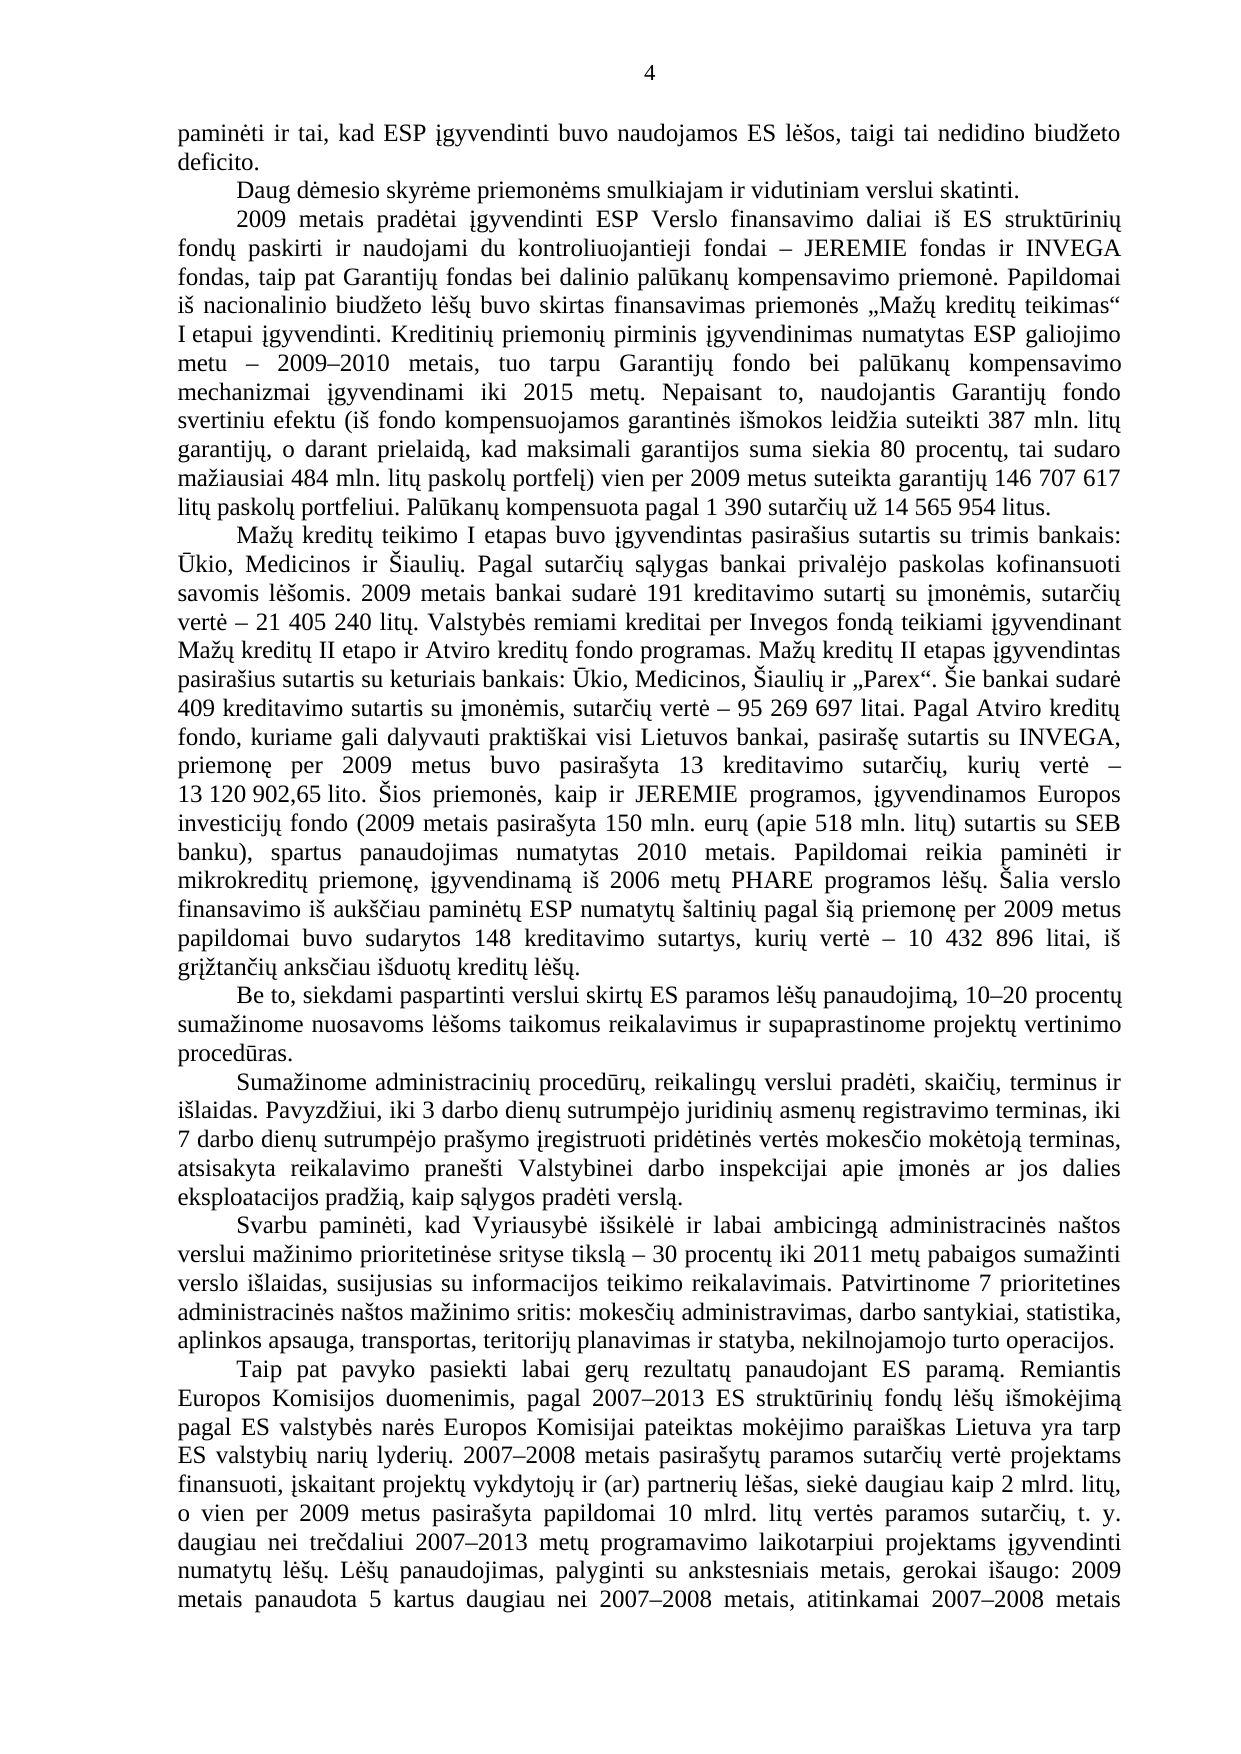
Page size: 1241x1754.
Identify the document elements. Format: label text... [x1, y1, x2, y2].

text paminėti ir tai, kad ESP įgyvendinti buvo naudojamos ES lėšos, taigi tai nedidino biudžeto deficito. [177, 118, 1122, 176]
text Be to, siekdami paspartinti verslui skirtų ES paramos lėšų panaudojimą, 10–20 procentų sumažinome nuosavoms lėšoms taikomus reikalavimus ir supaprastinome projektų vertinimo procedūras. [177, 981, 1122, 1067]
text Mažų kreditų teikimo I etapas buvo įgyvendintas pasirašius sutartis su trimis bankais: Ūkio, Medicinos ir Šiaulių. Pagal sutarčių sąlygas bankai privalėjo paskolas kofinansuoti savomis lėšomis. 2009 metais bankai sudarė 191 kreditavimo sutartį su įmonėmis, sutarčių vertė – 21 405 240 litų. Valstybės remiami kreditai per Invegos fondą teikiami įgyvendinant Mažų kreditų II etapo ir Atviro kreditų fondo programas. Mažų kreditų II etapas įgyvendintas pasirašius sutartis su keturiais bankais: Ūkio, Medicinos, Šiaulių ir „Parex“. Šie bankai sudarė 409 kreditavimo sutartis su įmonėmis, sutarčių vertė – 95 269 697 litai. Pagal Atviro kreditų fondo, kuriame gali dalyvauti praktiškai visi Lietuvos bankai, pasirašę sutartis su INVEGA, priemonę per 2009 metus buvo pasirašyta 13 kreditavimo sutarčių, kurių vertė – 13 120 902,65 lito. Šios priemonės, kaip ir JEREMIE programos, įgyvendinamos Europos investicijų fondo (2009 metais pasirašyta 150 mln. eurų (apie 518 mln. litų) sutartis su SEB banku), spartus panaudojimas numatytas 2010 metais. Papildomai reikia paminėti ir mikrokreditų priemonę, įgyvendinamą iš 2006 metų PHARE programos lėšų. Šalia verslo finansavimo iš aukščiau paminėtų ESP numatytų šaltinių pagal šią priemonę per 2009 metus papildomai buvo sudarytos 148 kreditavimo sutartys, kurių vertė – 10 432 896 litai, iš grįžtančių anksčiau išduotų kreditų lėšų. [177, 521, 1122, 981]
text Svarbu paminėti, kad Vyriausybė išsikėlė ir labai ambicingą administracinės naštos verslui mažinimo prioritetinėse srityse tikslą – 30 procentų iki 2011 metų pabaigos sumažinti verslo išlaidas, susijusias su informacijos teikimo reikalavimais. Patvirtinome 7 prioritetines administracinės naštos mažinimo sritis: mokesčių administravimas, darbo santykiai, statistika, aplinkos apsauga, transportas, teritorijų planavimas ir statyba, nekilnojamojo turto operacijos. [177, 1211, 1122, 1354]
text Sumažinome administracinių procedūrų, reikalingų verslui pradėti, skaičių, terminus ir išlaidas. Pavyzdžiui, iki 3 darbo dienų sutrumpėjo juridinių asmenų registravimo terminas, iki 7 darbo dienų sutrumpėjo prašymo įregistruoti pridėtinės vertės mokesčio mokėtoją terminas, atsisakyta reikalavimo pranešti Valstybinei darbo inspekcijai apie įmonės ar jos dalies eksploatacijos pradžią, kaip sąlygos pradėti verslą. [177, 1067, 1122, 1211]
text Taip pat pavyko pasiekti labai gerų rezultatų panaudojant ES paramą. Remiantis Europos Komisijos duomenimis, pagal 2007–2013 ES struktūrinių fondų lėšų išmokėjimą pagal ES valstybės narės Europos Komisijai pateiktas mokėjimo paraiškas Lietuva yra tarp ES valstybių narių lyderių. 2007–2008 metais pasirašytų paramos sutarčių vertė projektams finansuoti, įskaitant projektų vykdytojų ir (ar) partnerių lėšas, siekė daugiau kaip 2 mlrd. litų, o vien per 2009 metus pasirašyta papildomai 10 mlrd. litų vertės paramos sutarčių, t. y. daugiau nei trečdaliui 2007–2013 metų programavimo laikotarpiui projektams įgyvendinti numatytų lėšų. Lėšų panaudojimas, palyginti su ankstesniais metais, gerokai išaugo: 2009 metais panaudota 5 kartus daugiau nei 2007–2008 metais, atitinkamai 2007–2008 metais [177, 1354, 1122, 1613]
text 2009 metais pradėtai įgyvendinti ESP Verslo finansavimo daliai iš ES struktūrinių fondų paskirti ir naudojami du kontroliuojantieji fondai – JEREMIE fondas ir INVEGA fondas, taip pat Garantijų fondas bei dalinio palūkanų kompensavimo priemonė. Papildomai iš nacionalinio biudžeto lėšų buvo skirtas finansavimas priemonės „Mažų kreditų teikimas“ I etapui įgyvendinti. Kreditinių priemonių pirminis įgyvendinimas numatytas ESP galiojimo metu – 2009–2010 metais, tuo tarpu Garantijų fondo bei palūkanų kompensavimo mechanizmai įgyvendinami iki 2015 metų. Nepaisant to, naudojantis Garantijų fondo svertiniu efektu (iš fondo kompensuojamos garantinės išmokos leidžia suteikti 387 mln. litų garantijų, o darant prielaidą, kad maksimali garantijos suma siekia 80 procentų, tai sudaro mažiausiai 484 mln. litų paskolų portfelį) vien per 2009 metus suteikta garantijų 146 707 617 litų paskolų portfeliui. Palūkanų kompensuota pagal 1 390 sutarčių už 14 565 954 litus. [177, 204, 1122, 521]
text Daug dėmesio skyrėme priemonėms smulkiajam ir vidutiniam verslui skatinti. [177, 176, 1122, 204]
